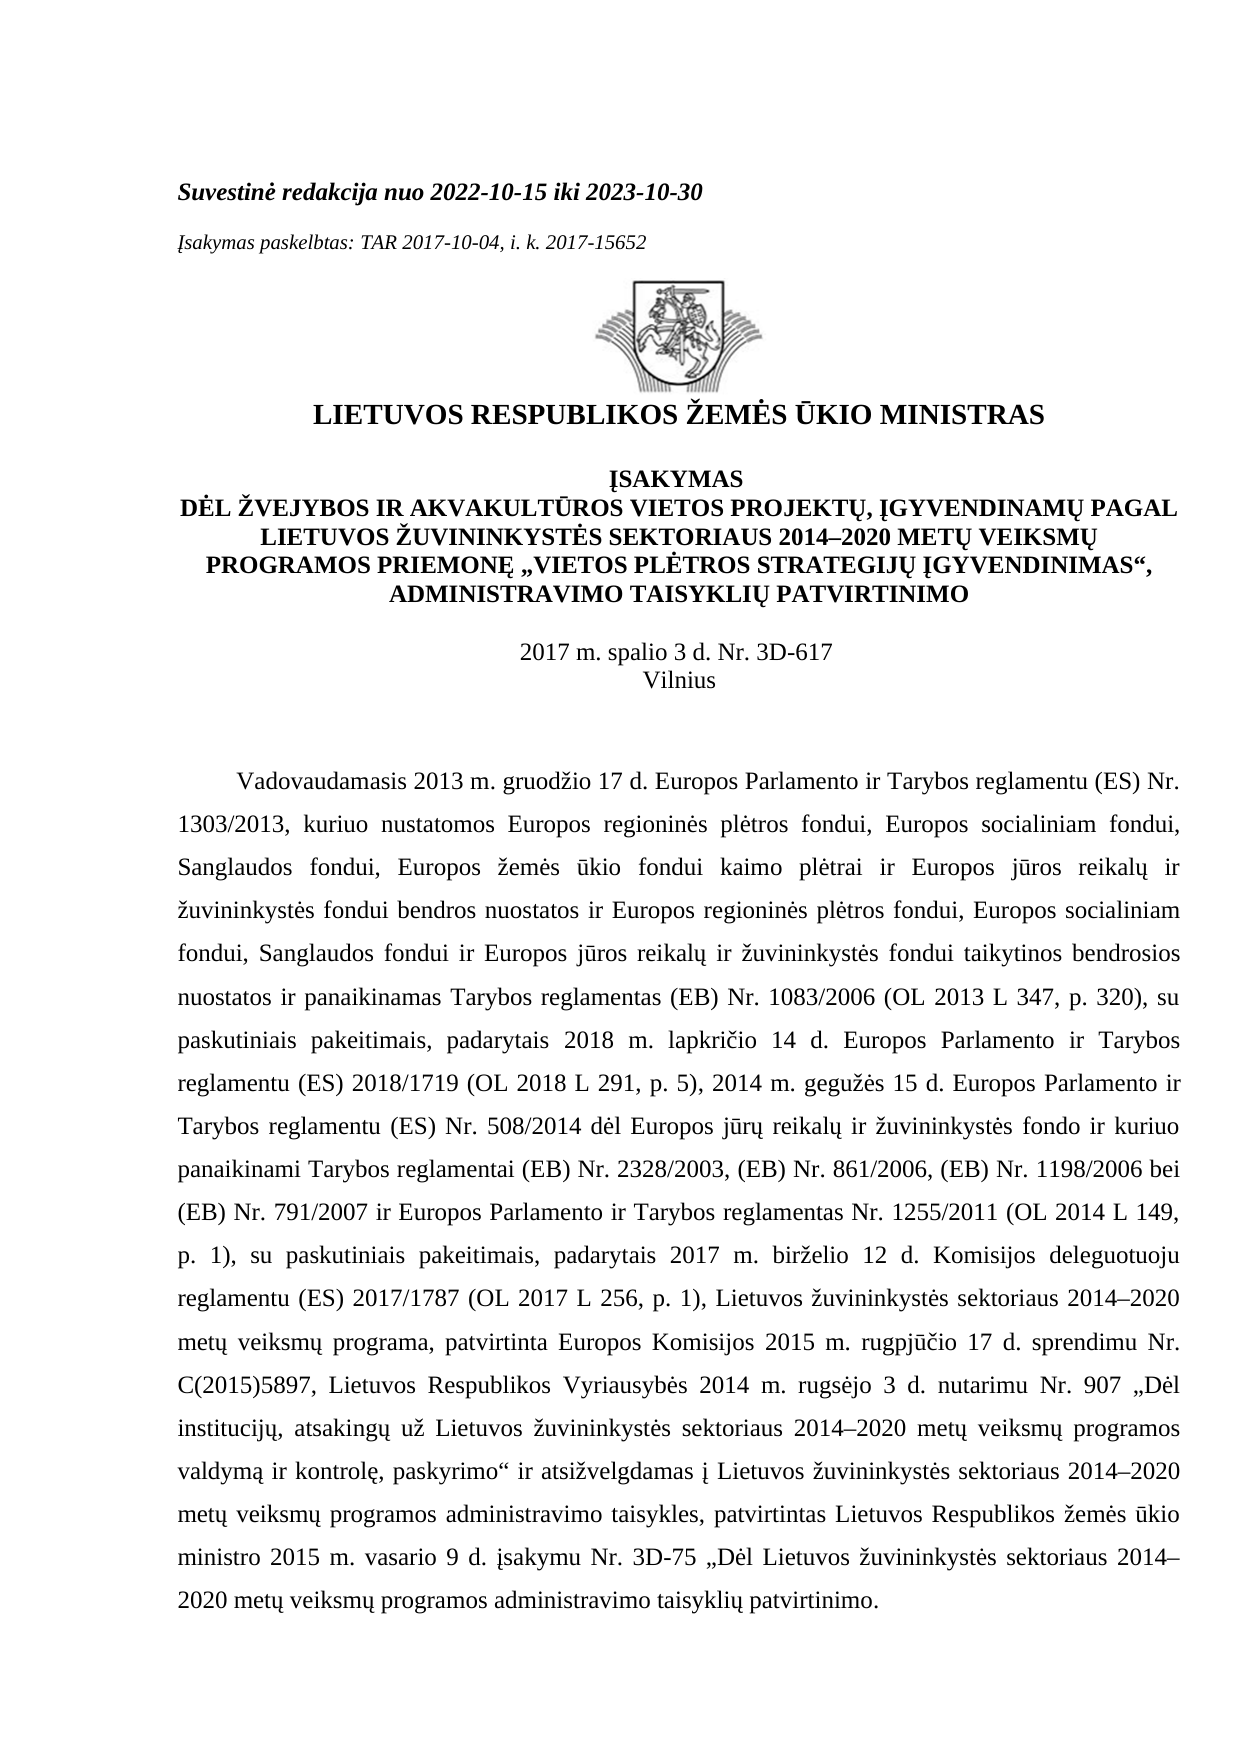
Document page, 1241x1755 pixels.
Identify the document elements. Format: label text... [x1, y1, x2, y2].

text ĮSAKYMAS [177, 464, 1181, 493]
text Vilnius [177, 665, 1181, 694]
text Įsakymas paskelbtas: TAR 2017-10-04, i. k. 2017-15652 [177, 230, 1181, 254]
text Vadovaudamasis 2013 m. gruodžio 17 d. Europos Parlamento ir Tarybos reglamentu (ES) Nr. 1303/2013, kuriuo nustatomos Europos regioninės plėtros fondui, Europos socialiniam fondui, Sanglaudos fondui, Europos žemės ūkio fondui kaimo plėtrai ir Europos jūros reikalų ir žuvininkystės fondui bendros nuostatos ir Europos regioninės plėtros fondui, Europos socialiniam fondui, Sanglaudos fondui ir Europos jūros reikalų ir žuvininkystės fondui taikytinos bendrosios nuostatos ir panaikinamas Tarybos reglamentas (EB) Nr. 1083/2006 (OL 2013 L 347, p. 320), su paskutiniais pakeitimais, padarytais 2018 m. lapkričio 14 d. Europos Parlamento ir Tarybos reglamentu (ES) 2018/1719 (OL 2018 L 291, p. 5), 2014 m. gegužės 15 d. Europos Parlamento ir Tarybos reglamentu (ES) Nr. 508/2014 dėl Europos jūrų reikalų ir žuvininkystės fondo ir kuriuo panaikinami Tarybos reglamentai (EB) Nr. 2328/2003, (EB) Nr. 861/2006, (EB) Nr. 1198/2006 bei (EB) Nr. 791/2007 ir Europos Parlamento ir Tarybos reglamentas Nr. 1255/2011 (OL 2014 L 149, p. 1), su paskutiniais pakeitimais, padarytais 2017 m. birželio 12 d. Komisijos deleguotuoju reglamentu (ES) 2017/1787 (OL 2017 L 256, p. 1), Lietuvos žuvininkystės sektoriaus 2014–2020 metų veiksmų programa, patvirtinta Europos Komisijos 2015 m. rugpjūčio 17 d. sprendimu Nr. C(2015)5897, Lietuvos Respublikos Vyriausybės 2014 m. rugsėjo 3 d. nutarimu Nr. 907 „Dėl institucijų, atsakingų už Lietuvos žuvininkystės sektoriaus 2014–2020 metų veiksmų programos valdymą ir kontrolę, paskyrimo“ ir atsižvelgdamas į Lietuvos žuvininkystės sektoriaus 2014–2020 metų veiksmų programos administravimo taisykles, patvirtintas Lietuvos Respublikos žemės ūkio ministro 2015 m. vasario 9 d. įsakymu Nr. 3D-75 „Dėl Lietuvos žuvininkystės sektoriaus 2014–2020 metų veiksmų programos administravimo taisyklių patvirtinimo. [177, 766, 1181, 1614]
text DĖL ŽVEJYBOS IR AKVAKULTŪROS VIETOS PROJEKTŲ, ĮGYVENDINAMŲ PAGAL LIETUVOS ŽUVININKYSTĖS SEKTORIAUS 2014–2020 METŲ VEIKSMŲ PROGRAMOS PRIEMONĘ „VIETOS PLĖTROS STRATEGIJŲ ĮGYVENDINIMAS“, ADMINISTRAVIMO TAISYKLIŲ PATVIRTINIMO [177, 493, 1181, 608]
text LIETUVOS RESPUBLIKOS ŽEMĖS ŪKIO MINISTRAS [177, 397, 1181, 431]
text Suvestinė redakcija nuo 2022-10-15 iki 2023-10-30 [177, 177, 1181, 206]
text 2017 m. spalio 3 d. Nr. 3D-617 [177, 637, 1181, 665]
